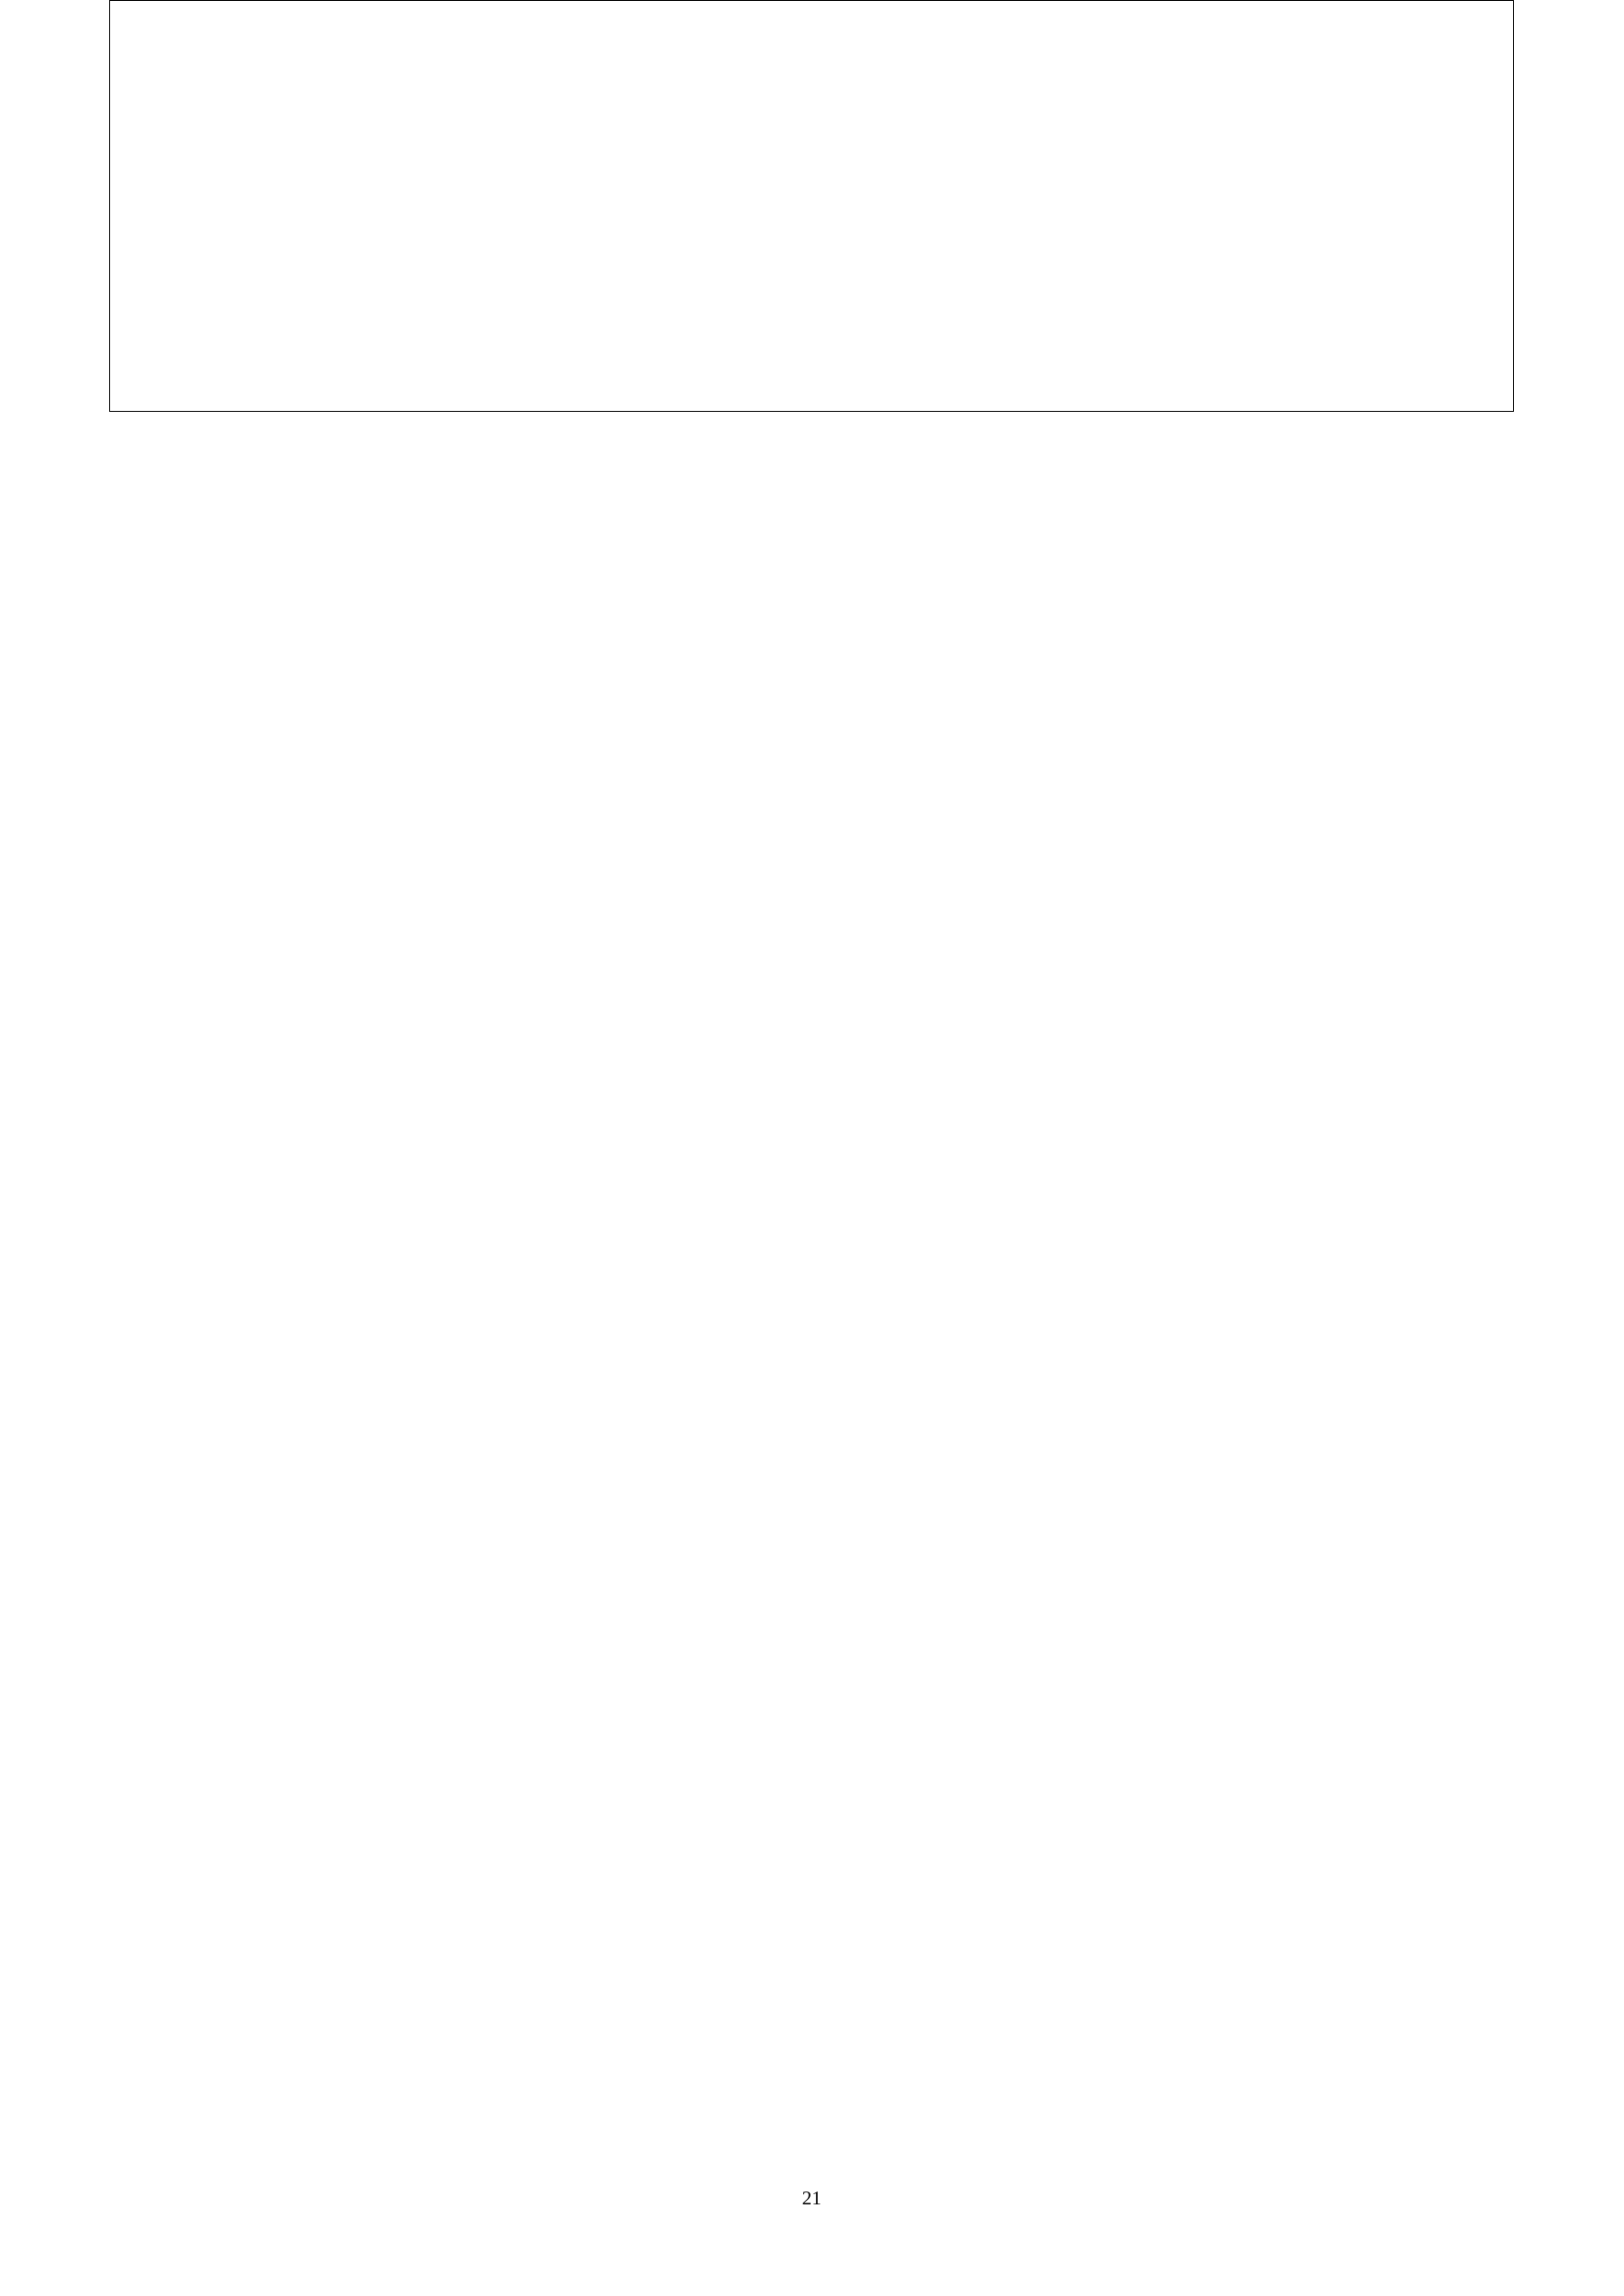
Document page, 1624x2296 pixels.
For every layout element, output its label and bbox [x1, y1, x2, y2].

table_cell [110, 1, 1513, 411]
